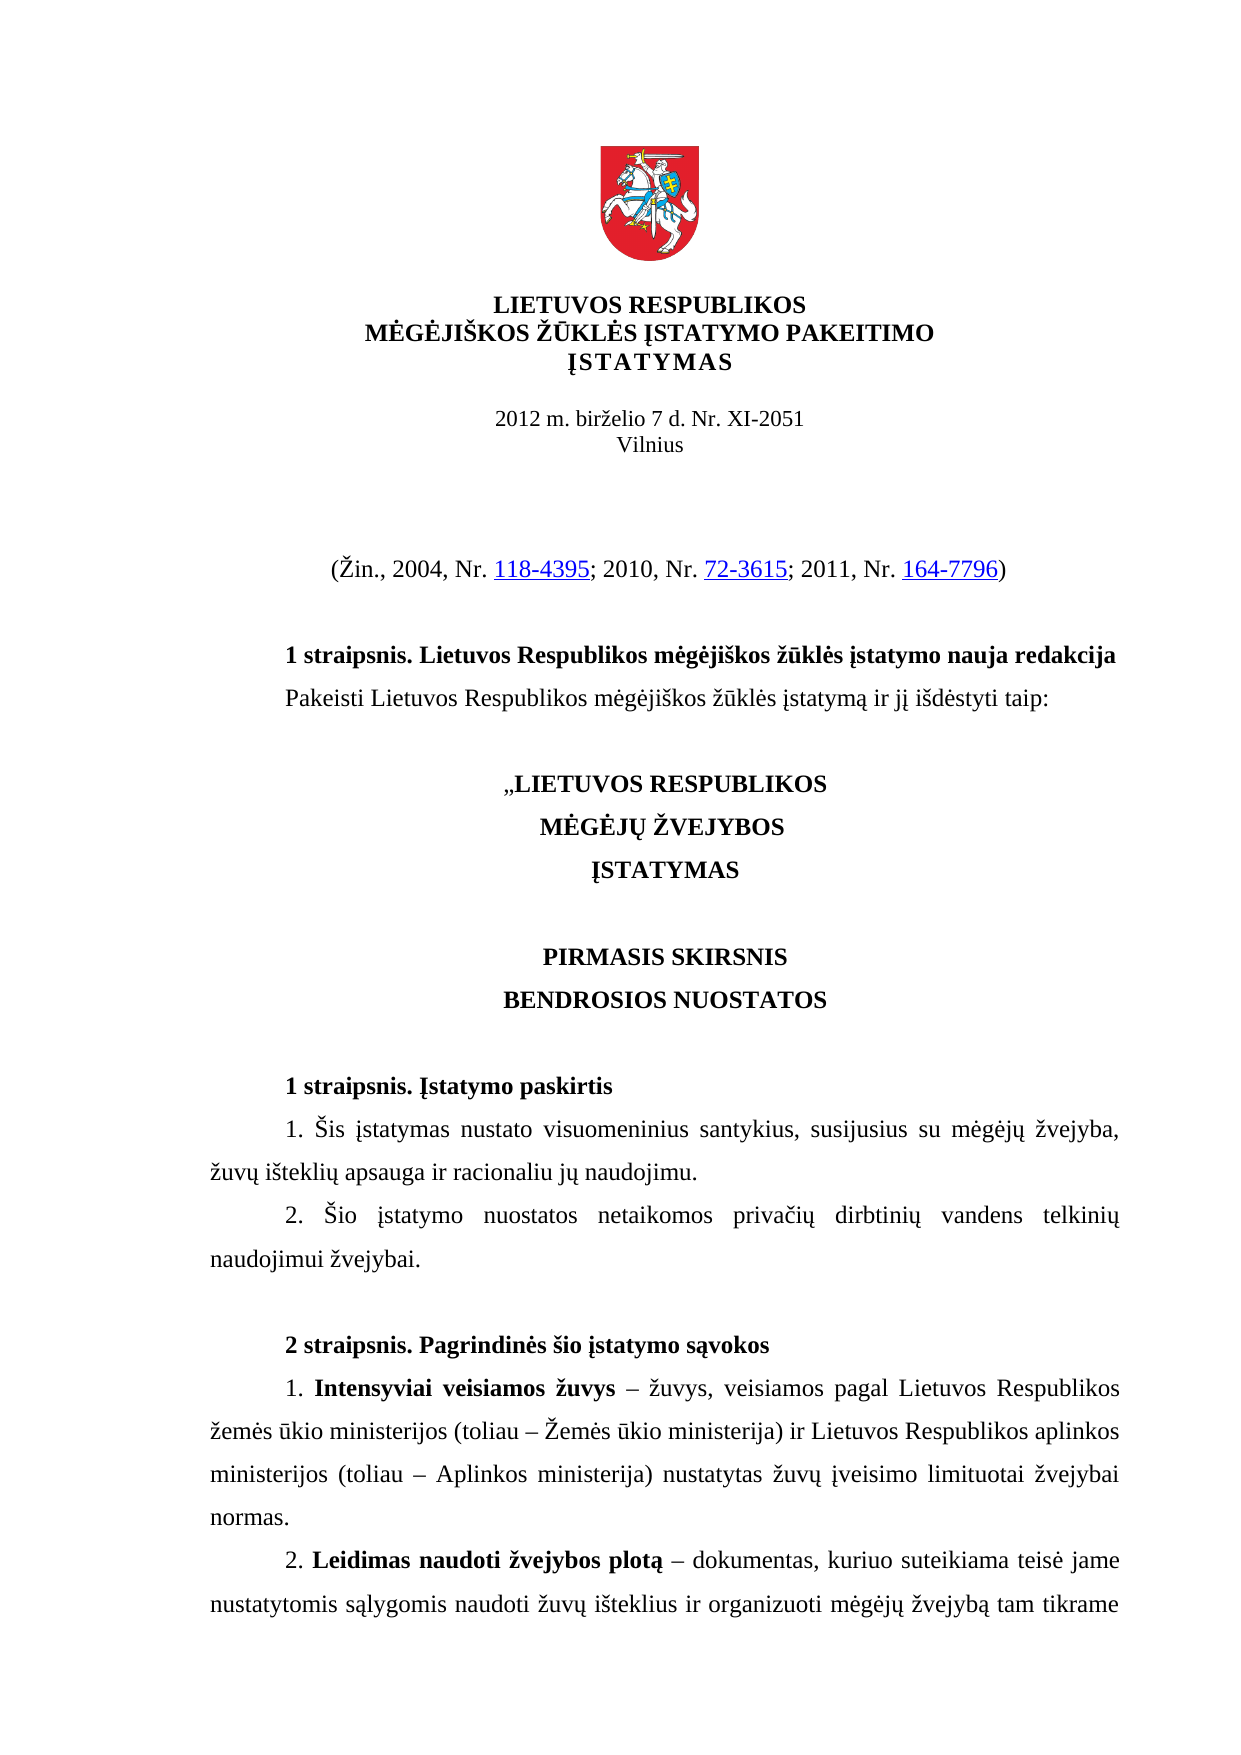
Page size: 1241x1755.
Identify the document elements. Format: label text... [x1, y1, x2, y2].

text 1. Šis įstatymas nustato visuomeninius santykius, susijusius su mėgėjų žvejyba, žuvų išteklių apsauga ir racionaliu jų naudojimu. [210, 1114, 1120, 1186]
text PIRMASIS SKIRSNIS [210, 942, 1120, 971]
text 2. Leidimas naudoti žvejybos plotą – dokumentas, kuriuo suteikiama teisė jame nustatytomis sąlygomis naudoti žuvų išteklius ir organizuoti mėgėjų žvejybą tam tikrame [210, 1546, 1120, 1617]
text ĮSTATYMAS [210, 856, 1120, 884]
text 1 straipsnis. Lietuvos Respublikos mėgėjiškos žūklės įstatymo nauja redakcija [210, 640, 1120, 669]
text MĖGĖJŲ ŽVEJYBOS [210, 812, 1120, 841]
text 1 straipsnis. Įstatymo paskirtis [210, 1071, 1120, 1100]
text 2 straipsnis. Pagrindinės šio įstatymo sąvokos [210, 1330, 1120, 1359]
text Pakeisti Lietuvos Respublikos mėgėjiškos žūklės įstatymą ir jį išdėstyti taip: [210, 683, 1120, 712]
text 2012 m. birželio 7 d. Nr. XI-2051 Vilnius [177, 405, 1122, 457]
text 2. Šio įstatymo nuostatos netaikomos privačių dirbtinių vandens telkinių naudojimui žvejybai. [210, 1201, 1120, 1272]
text „LIETUVOS RESPUBLIKOS [210, 769, 1120, 798]
text 1. Intensyviai veisiamos žuvys – žuvys, veisiamos pagal Lietuvos Respublikos žemės ūkio ministerijos (toliau – Žemės ūkio ministerija) ir Lietuvos Respublikos aplinkos ministerijos (toliau – Aplinkos ministerija) nustatytas žuvų įveisimo limituotai žvejybai normas. [210, 1373, 1120, 1531]
text ĮSTATYMAS [177, 347, 1122, 376]
text (Žin., 2004, Nr. 118-4395; 2010, Nr. 72-3615; 2011, Nr. 164-7796) [210, 554, 1120, 582]
text LIETUVOS RESPUBLIKOS [177, 290, 1122, 318]
text BENDROSIOS NUOSTATOS [210, 985, 1120, 1014]
text MĖGĖJIŠKOS ŽŪKLĖS ĮSTATYMO PAKEITIMO [177, 318, 1122, 347]
